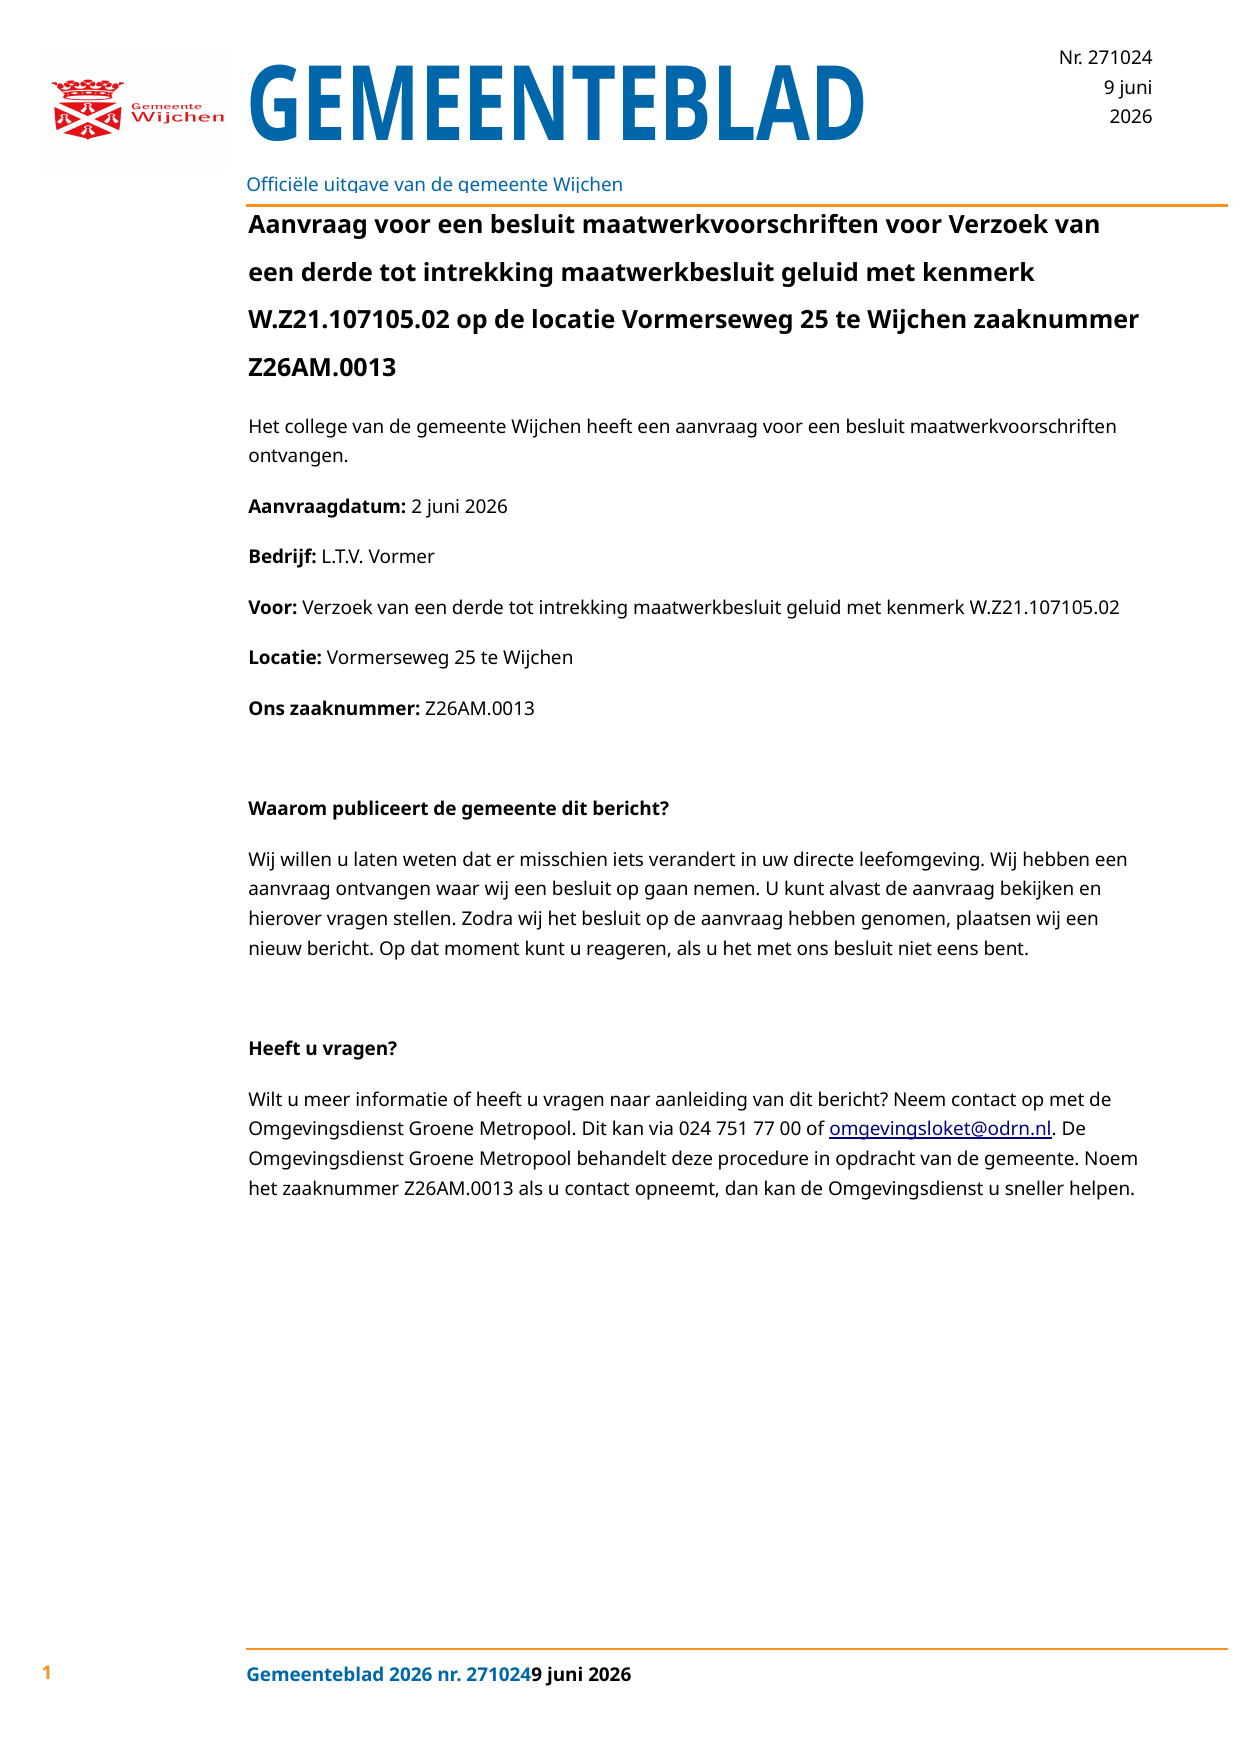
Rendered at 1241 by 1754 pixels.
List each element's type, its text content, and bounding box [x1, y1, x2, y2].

text Wij willen u laten weten dat er misschien iets verandert in uw directe leefomgeving. Wij hebben een aanvraag ontvangen waar wij een besluit op gaan nemen. U kunt alvast de aanvraag bekijken en hierover vragen stellen. Zodra wij het besluit op de aanvraag hebben genomen, plaatsen wij een nieuw bericht. Op dat moment kunt u reageren, als u het met ons besluit niet eens bent. [248, 846, 1152, 961]
picture [41, 47, 231, 172]
text Wilt u meer informatie of heeft u vragen naar aanleiding van dit bericht? Neem contact op met de Omgevingsdienst Groene Metropool. Dit kan via 024 751 77 00 of omgevingsloket@odrn.nl. De Omgevingsdienst Groene Metropool behandelt deze procedure in opdracht van de gemeente. Noem het zaaknummer Z26AM.0013 als u contact opneemt, dan kan de Omgevingsdienst u sneller helpen. [248, 1086, 1152, 1201]
text Voor: Verzoek van een derde tot intrekking maatwerkbesluit geluid met kenmerk W.Z21.107105.02 [248, 594, 1152, 620]
text Bedrijf: L.T.V. Vormer [248, 543, 1152, 569]
text Heeft u vragen? [248, 1036, 1152, 1061]
text Waarom publiceert de gemeente dit bericht? [248, 796, 1152, 821]
text Locatie: Vormerseweg 25 te Wijchen [248, 644, 1152, 670]
text Het college van de gemeente Wijchen heeft een aanvraag voor een besluit maatwerkvoorschriften ontvangen. [248, 413, 1152, 468]
text Aanvraagdatum: 2 juni 2026 [248, 493, 1152, 519]
text Ons zaaknummer: Z26AM.0013 [248, 695, 1152, 721]
text Aanvraag voor een besluit maatwerkvoorschriften voor Verzoek van een derde tot intrekking maatwerkbesluit geluid met kenmerk W.Z21.107105.02 op de locatie Vormerseweg 25 te Wijchen zaaknummer Z26AM.0013 [248, 207, 1152, 384]
